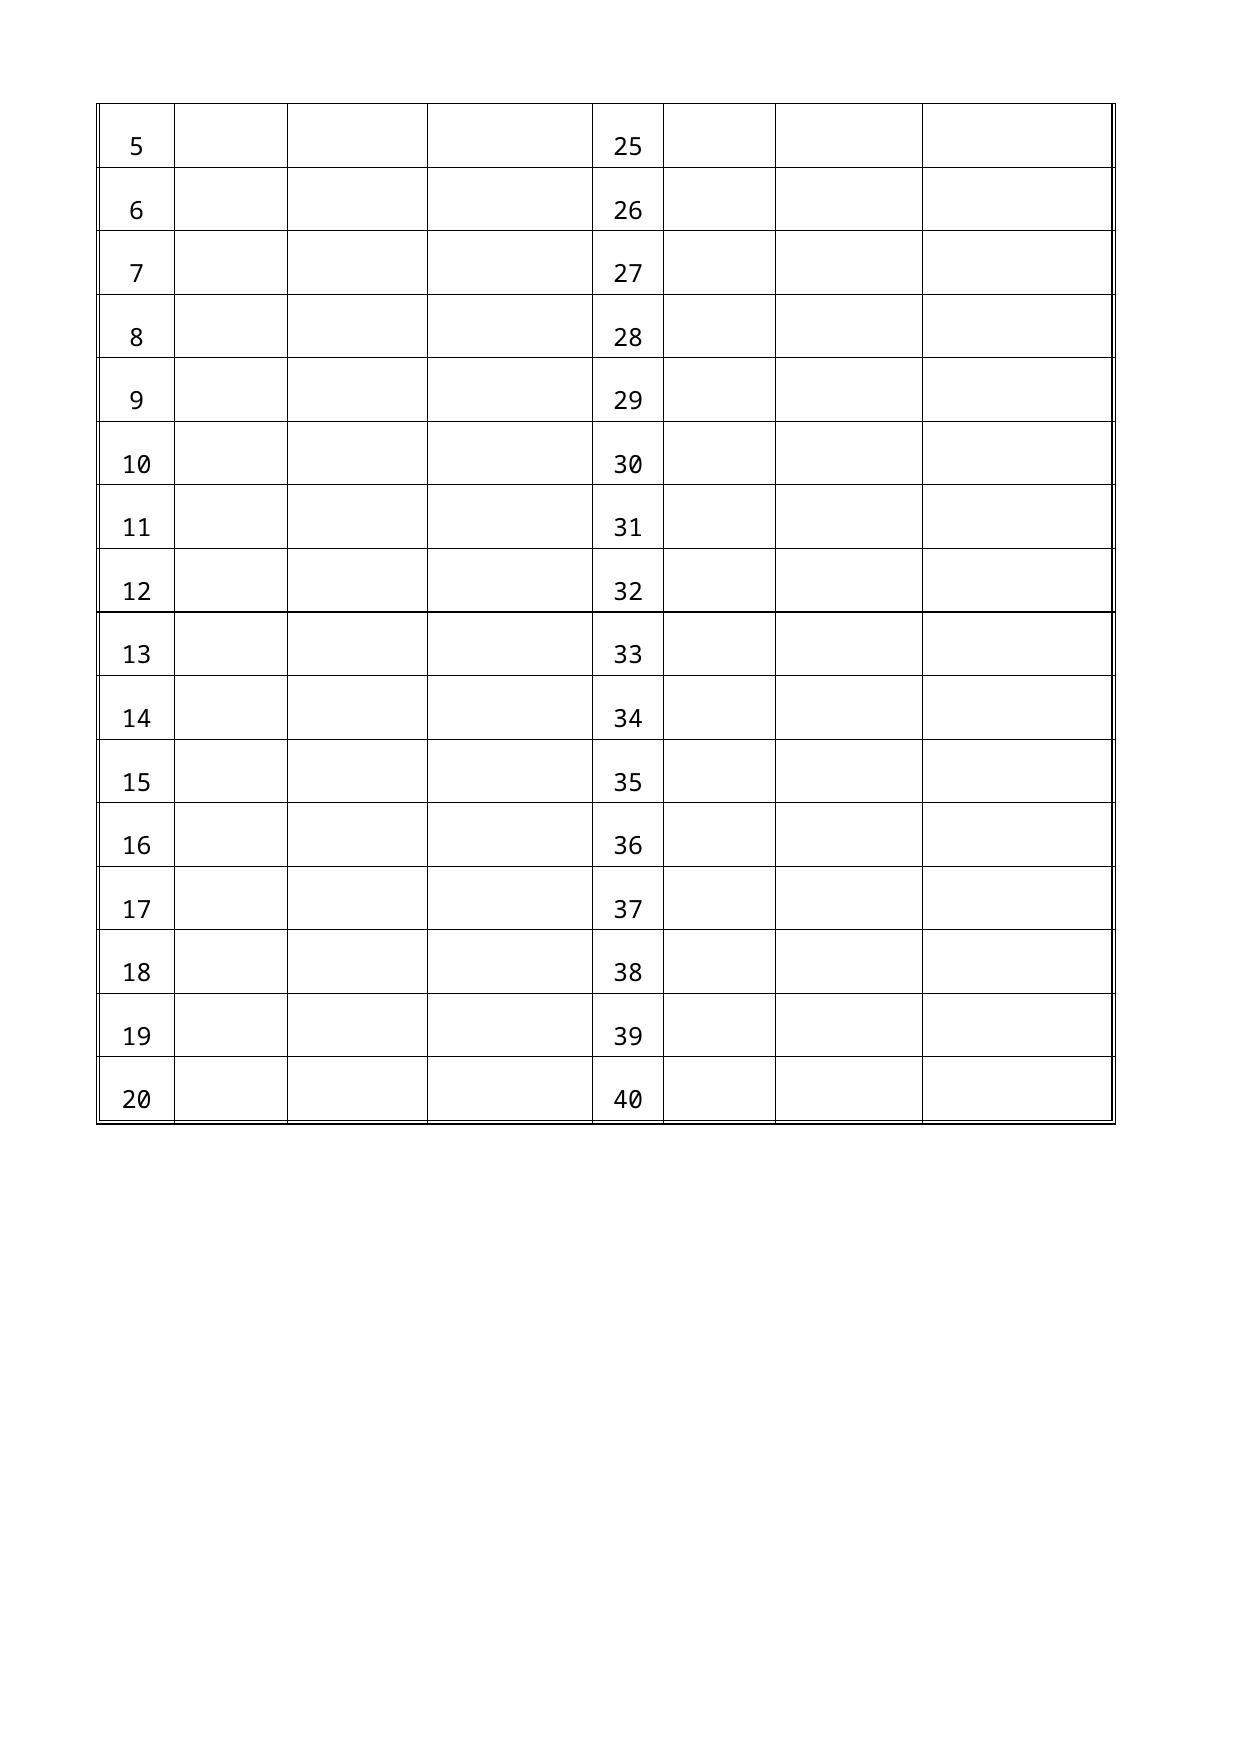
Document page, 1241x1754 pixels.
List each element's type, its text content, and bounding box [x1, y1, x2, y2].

table_cell [776, 231, 922, 294]
table_cell [428, 231, 592, 294]
table_cell [664, 358, 775, 421]
table_cell [923, 104, 1111, 167]
table_cell [776, 740, 922, 802]
table_cell [923, 422, 1111, 484]
table_cell [288, 803, 427, 866]
table_cell [776, 676, 922, 738]
table_cell [288, 104, 427, 167]
table_cell [428, 994, 592, 1056]
table_cell [776, 104, 922, 167]
table_cell [776, 295, 922, 357]
table_cell [175, 867, 287, 929]
table_cell 33 [593, 613, 663, 675]
table_cell [428, 867, 592, 929]
table_cell [428, 930, 592, 993]
table_cell [923, 295, 1111, 357]
table_cell [428, 1057, 592, 1120]
table_cell [175, 930, 287, 993]
table_cell 15 [100, 740, 174, 802]
table_cell [776, 358, 922, 421]
table_cell [664, 168, 775, 230]
table_cell [175, 676, 287, 738]
table_cell 10 [100, 422, 174, 484]
table_cell [923, 994, 1111, 1056]
table_cell [428, 613, 592, 675]
table_cell 5 [100, 104, 174, 167]
table_cell 40 [593, 1057, 663, 1120]
table_cell [288, 613, 427, 675]
table_cell [428, 676, 592, 738]
table_cell [923, 549, 1111, 611]
table_cell [664, 104, 775, 167]
table_cell 25 [593, 104, 663, 167]
table_cell [923, 231, 1111, 294]
table_cell [776, 803, 922, 866]
table_cell [175, 994, 287, 1056]
table_cell [288, 1057, 427, 1120]
table_cell [175, 803, 287, 866]
table_cell 9 [100, 358, 174, 421]
table_cell [175, 422, 287, 484]
table_cell [664, 422, 775, 484]
table_cell [776, 549, 922, 611]
table_cell [664, 867, 775, 929]
table_cell 7 [100, 231, 174, 294]
table_cell 26 [593, 168, 663, 230]
table_cell 30 [593, 422, 663, 484]
table_cell 12 [100, 549, 174, 611]
table_cell [923, 930, 1111, 993]
table_cell 20 [100, 1057, 174, 1120]
table_cell [288, 485, 427, 548]
table_cell [664, 485, 775, 548]
table_cell 18 [100, 930, 174, 993]
table_cell [664, 1057, 775, 1120]
table_cell [428, 485, 592, 548]
table_cell [428, 740, 592, 802]
table_cell [175, 168, 287, 230]
table_cell 32 [593, 549, 663, 611]
table_cell [288, 231, 427, 294]
table_cell [288, 930, 427, 993]
table_cell 19 [100, 994, 174, 1056]
table_cell [923, 1057, 1111, 1120]
table_cell [776, 613, 922, 675]
table_cell [288, 168, 427, 230]
table_cell 14 [100, 676, 174, 738]
table_cell [175, 104, 287, 167]
table_cell [664, 295, 775, 357]
table_cell [776, 994, 922, 1056]
table_cell 17 [100, 867, 174, 929]
table_cell [175, 485, 287, 548]
table_cell 37 [593, 867, 663, 929]
table_cell [428, 422, 592, 484]
table_cell [428, 295, 592, 357]
table_cell [664, 676, 775, 738]
table_cell [776, 168, 922, 230]
table_cell [175, 740, 287, 802]
table_cell 39 [593, 994, 663, 1056]
table_cell [175, 613, 287, 675]
table_cell [923, 168, 1111, 230]
table_cell [664, 930, 775, 993]
table_cell [288, 422, 427, 484]
table_cell [288, 358, 427, 421]
table_cell [428, 358, 592, 421]
table_cell [288, 740, 427, 802]
table_cell [923, 867, 1111, 929]
table_cell [175, 358, 287, 421]
table_cell 11 [100, 485, 174, 548]
table_cell [923, 613, 1111, 675]
table_cell 38 [593, 930, 663, 993]
table_cell 13 [100, 613, 174, 675]
table_cell [428, 104, 592, 167]
table_cell [288, 676, 427, 738]
table_cell [776, 1057, 922, 1120]
table_cell 35 [593, 740, 663, 802]
table_cell [288, 295, 427, 357]
table_cell [288, 549, 427, 611]
table_cell 16 [100, 803, 174, 866]
table_cell 27 [593, 231, 663, 294]
table_cell 29 [593, 358, 663, 421]
table_cell [664, 740, 775, 802]
table_cell 34 [593, 676, 663, 738]
table_cell 28 [593, 295, 663, 357]
table_cell 8 [100, 295, 174, 357]
table_cell [776, 422, 922, 484]
table_cell [288, 867, 427, 929]
table_cell [428, 549, 592, 611]
table_cell [923, 485, 1111, 548]
table_cell [664, 994, 775, 1056]
table_cell [175, 549, 287, 611]
table_cell 36 [593, 803, 663, 866]
table_cell [923, 358, 1111, 421]
table_cell [776, 930, 922, 993]
table_cell [664, 231, 775, 294]
table_cell [175, 295, 287, 357]
table_cell 31 [593, 485, 663, 548]
table_cell [664, 613, 775, 675]
table_cell [428, 168, 592, 230]
table_cell [288, 994, 427, 1056]
table_cell 6 [100, 168, 174, 230]
table_cell [664, 549, 775, 611]
table_cell [923, 676, 1111, 738]
table_cell [923, 740, 1111, 802]
table_cell [923, 803, 1111, 866]
table_cell [776, 867, 922, 929]
table_cell [428, 803, 592, 866]
table_cell [175, 231, 287, 294]
table_cell [776, 485, 922, 548]
table_cell [175, 1057, 287, 1120]
table_cell [664, 803, 775, 866]
